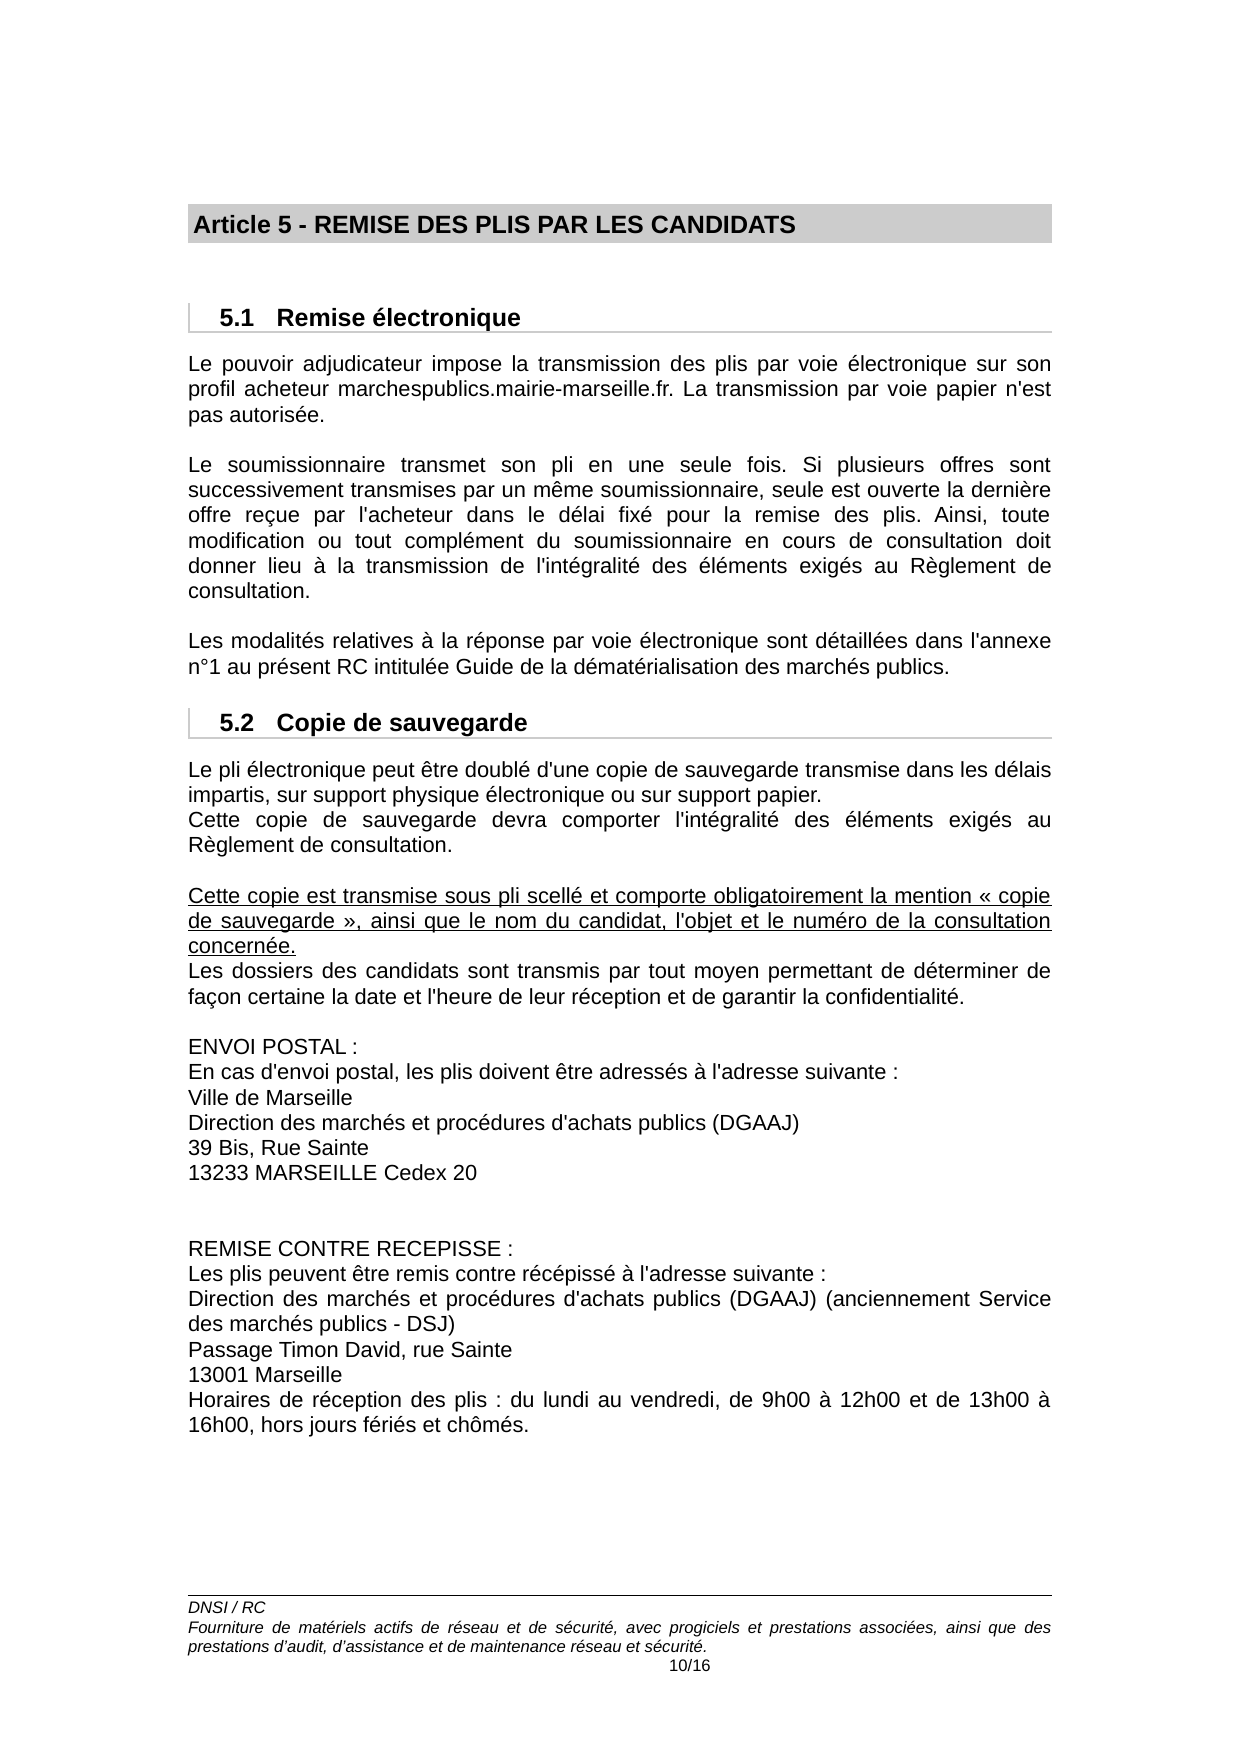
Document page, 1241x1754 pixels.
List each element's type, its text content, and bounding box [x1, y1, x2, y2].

text Cette copie est transmise sous pli scellé et comporte obligatoirement la mention « copie [188, 883, 1052, 905]
text 13233 MARSEILLE Cedex 20 [188, 1160, 1052, 1185]
text ENVOI POSTAL : [188, 1034, 1052, 1059]
subtitle Copie de sauvegarde [190, 708, 1052, 737]
text Les dossiers des candidats sont transmis par tout moyen permettant de déterminer de façon certaine la date et l'heure de leur réception et de garantir la confidentialité. [188, 958, 1052, 1009]
text Les modalités relatives à la réponse par voie électronique sont détaillées dans l'annexe n°1 au présent RC intitulée Guide de la dématérialisation des marchés publics. [188, 628, 1052, 679]
text Cette copie de sauvegarde devra comporter l'intégralité des éléments exigés au Règlement de consultation. [188, 807, 1052, 858]
text REMISE CONTRE RECEPISSE : [188, 1236, 1052, 1261]
text Horaires de réception des plis : du lundi au vendredi, de 9h00 à 12h00 et de 13h00 à 16h00, hors jours fériés et chômés. [188, 1387, 1052, 1437]
text Les plis peuvent être remis contre récépissé à l'adresse suivante : [188, 1261, 1052, 1286]
text de sauvegarde », ainsi que le nom du candidat, l'objet et le numéro de la consultation [188, 906, 1052, 930]
text Ville de Marseille [188, 1084, 1052, 1110]
subtitle REMISE DES PLIS PAR LES CANDIDATS [190, 207, 1050, 241]
text Le pouvoir adjudicateur impose la transmission des plis par voie électronique sur son profil acheteur marchespublics.mairie-marseille.fr. La transmission par voie papier n'est pas autorisée. [188, 351, 1052, 427]
text Passage Timon David, rue Sainte [188, 1337, 1052, 1362]
text En cas d'envoi postal, les plis doivent être adressés à l'adresse suivante : [188, 1059, 1052, 1084]
text Direction des marchés et procédures d'achats publics (DGAAJ) [188, 1110, 1052, 1135]
text concernée. [188, 931, 1052, 958]
subtitle Remise électronique [188, 302, 1052, 331]
text Direction des marchés et procédures d'achats publics (DGAAJ) (anciennement Service des marchés publics - DSJ) [188, 1286, 1052, 1337]
text 13001 Marseille [188, 1362, 1052, 1387]
text Le soumissionnaire transmet son pli en une seule fois. Si plusieurs offres sont successivement transmises par un même soumissionnaire, seule est ouverte la dernière offre reçue par l'acheteur dans le délai fixé pour la remise des plis. Ainsi, toute modification ou tout complément du soumissionnaire en cours de consultation doit donner lieu à la transmission de l'intégralité des éléments exigés au Règlement de consultation. [188, 452, 1052, 603]
text Le pli électronique peut être doublé d'une copie de sauvegarde transmise dans les délais impartis, sur support physique électronique ou sur support papier. [188, 757, 1052, 807]
text 39 Bis, Rue Sainte [188, 1135, 1052, 1160]
